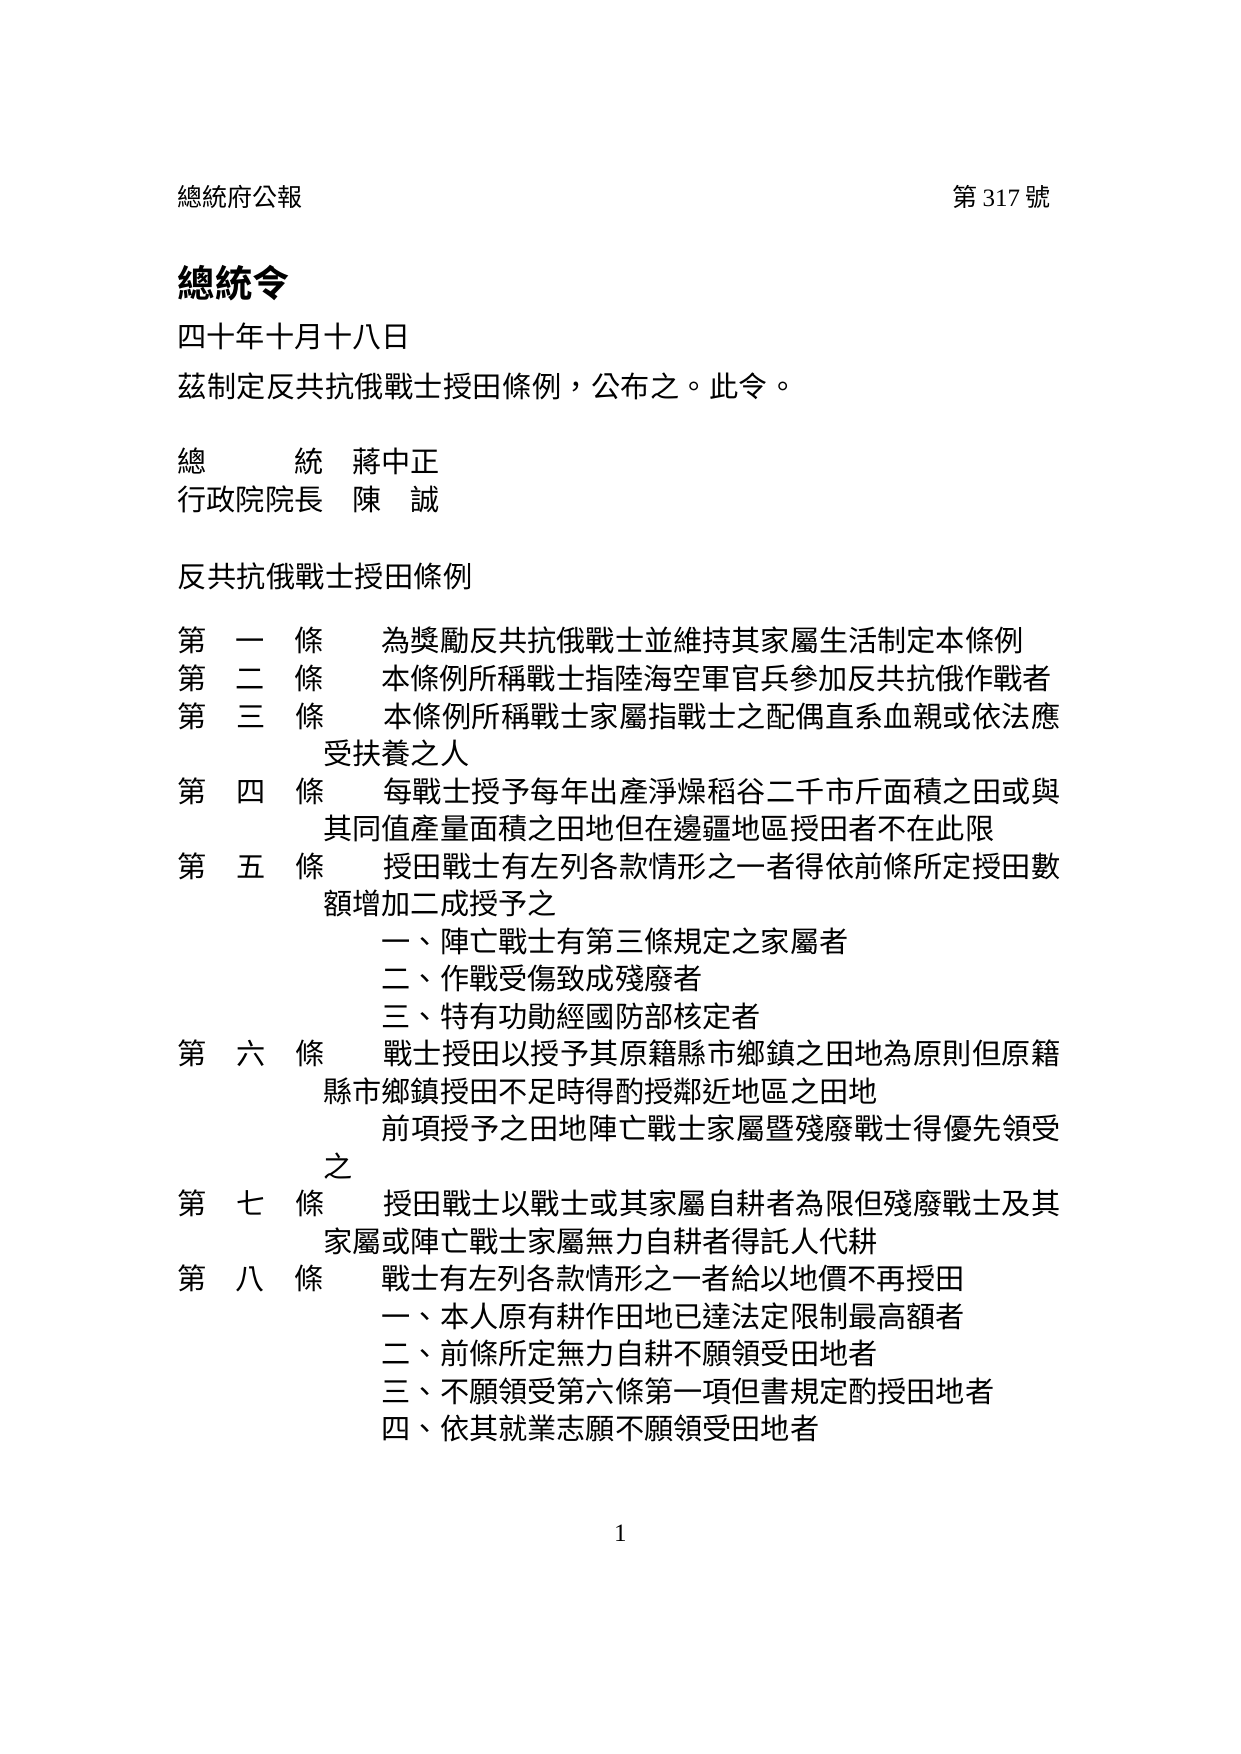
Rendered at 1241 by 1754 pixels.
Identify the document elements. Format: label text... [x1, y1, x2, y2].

text 二、作戰受傷致成殘廢者 [381, 959, 1063, 997]
text 總統令 [177, 266, 1063, 305]
text 第 八 條 戰士有左列各款情形之一者給以地價不再授田 [177, 1259, 1063, 1297]
text 茲制定反共抗俄戰士授田條例，公布之。此令。 [177, 368, 1063, 405]
text 四十年十月十八日 [177, 318, 1063, 355]
text 一、本人原有耕作田地已達法定限制最高額者 [381, 1297, 1063, 1334]
text 反共抗俄戰士授田條例 [177, 555, 1063, 595]
text 二、前條所定無力自耕不願領受田地者 [381, 1334, 1063, 1372]
text 一、陣亡戰士有第三條規定之家屬者 [381, 922, 1063, 959]
text 第 四 條 每戰士授予每年出產淨燥稻谷二千市斤面積之田或與其同值產量面積之田地但在邊疆地區授田者不在此限 [177, 772, 1063, 847]
text 三、特有功勛經國防部核定者 [381, 997, 1063, 1034]
text 第 二 條 本條例所稱戰士指陸海空軍官兵參加反共抗俄作戰者 [177, 659, 1063, 697]
text 總 統 蔣中正 [177, 443, 1063, 480]
text 三、不願領受第六條第一項但書規定酌授田地者 [381, 1372, 1063, 1409]
text 前項授予之田地陣亡戰士家屬暨殘廢戰士得優先領受之 [323, 1109, 1063, 1184]
text 第 一 條 為獎勵反共抗俄戰士並維持其家屬生活制定本條例 [177, 620, 1063, 659]
text 第 五 條 授田戰士有左列各款情形之一者得依前條所定授田數額增加二成授予之 [177, 847, 1063, 922]
text 行政院院長 陳 誠 [177, 480, 1063, 518]
text 四、依其就業志願不願領受田地者 [381, 1409, 1063, 1447]
text 第 三 條 本條例所稱戰士家屬指戰士之配偶直系血親或依法應受扶養之人 [177, 697, 1063, 772]
text 第 七 條 授田戰士以戰士或其家屬自耕者為限但殘廢戰士及其家屬或陣亡戰士家屬無力自耕者得託人代耕 [177, 1184, 1063, 1259]
text 第 六 條 戰士授田以授予其原籍縣市鄉鎮之田地為原則但原籍縣市鄉鎮授田不足時得酌授鄰近地區之田地 [177, 1034, 1063, 1109]
